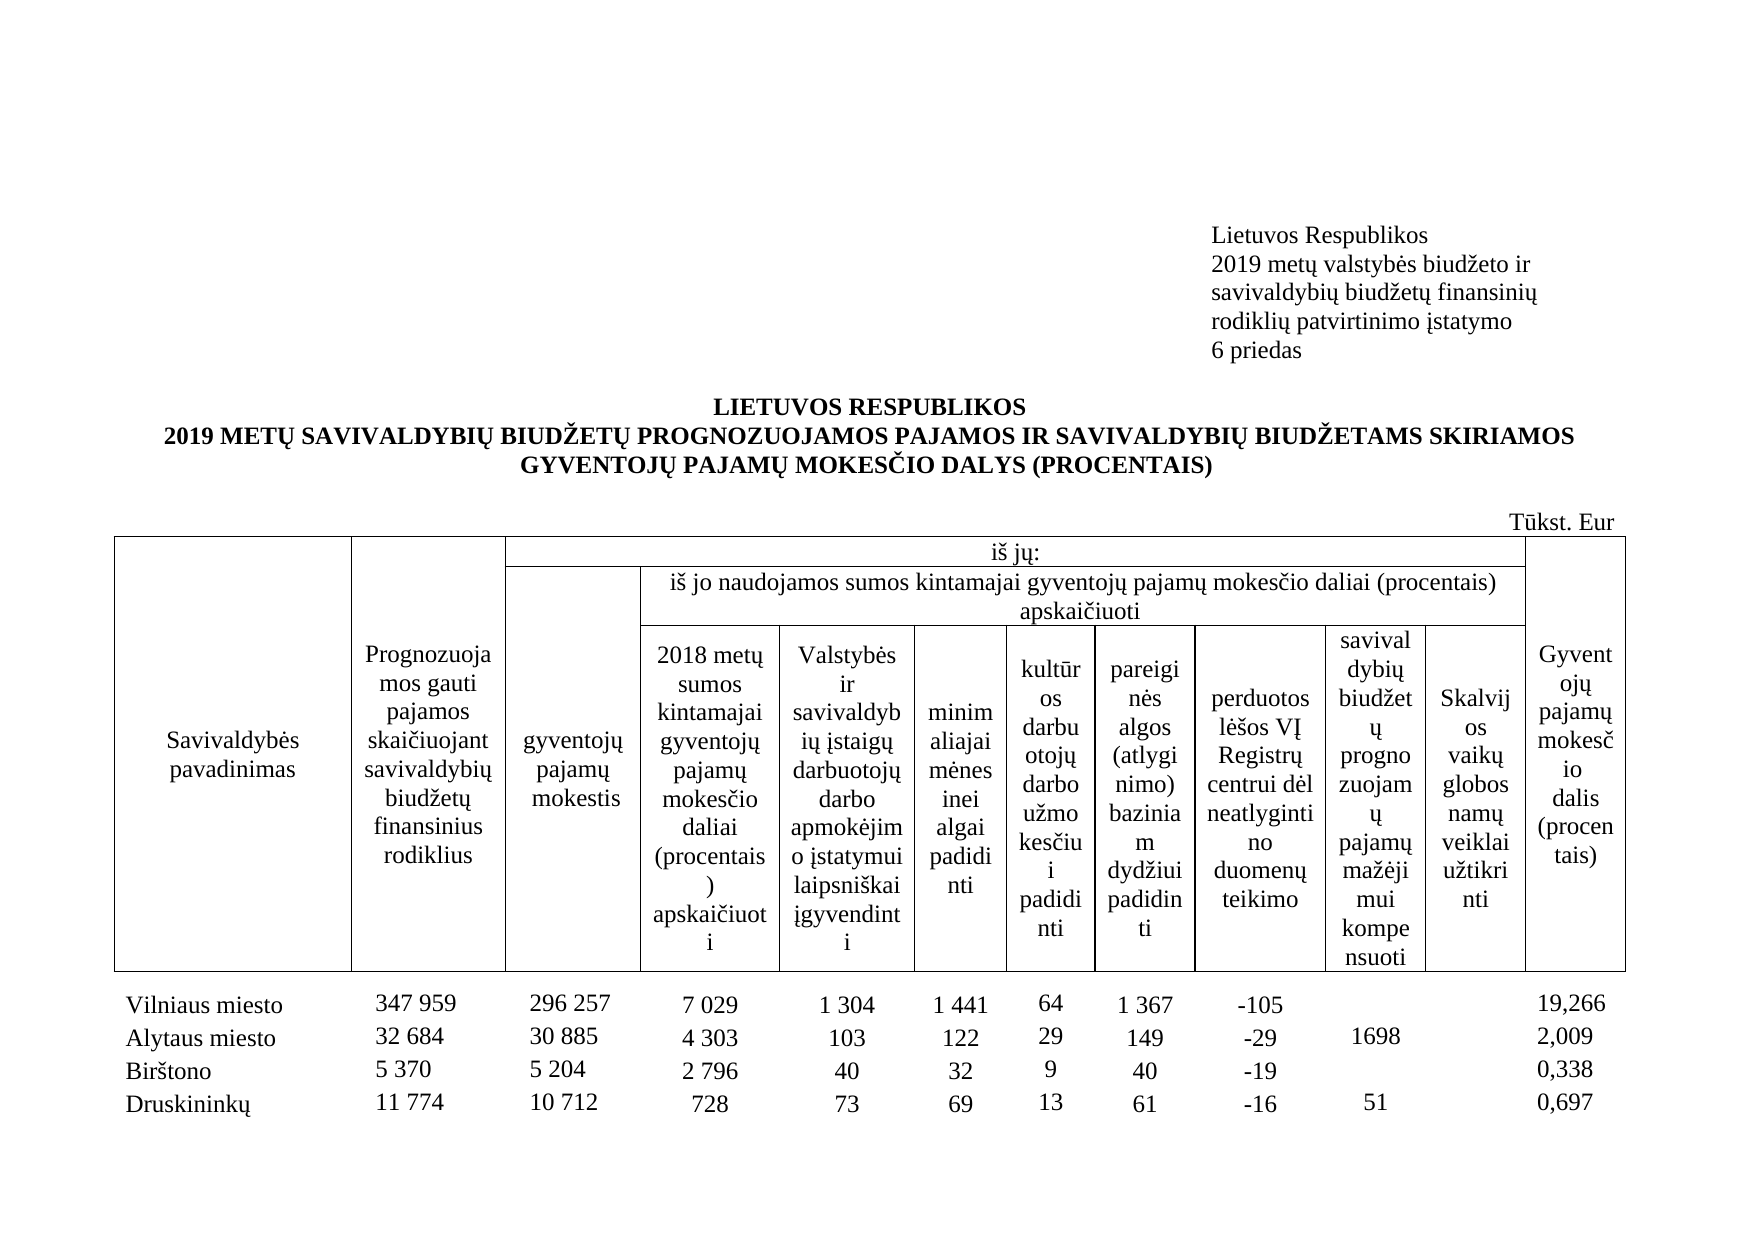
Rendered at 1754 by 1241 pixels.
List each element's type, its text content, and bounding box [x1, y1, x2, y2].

table_cell Valstybės ir savivaldybių įstaigų darbuotojų darbo apmokėjimo įstatymui laipsniškai įgyvendinti [780, 626, 914, 971]
table_cell 30 885 [505, 1021, 641, 1054]
table_cell minimaliajai mėnesinei algai padidinti [915, 626, 1006, 971]
text Lietuvos Respublikos [1211, 220, 1636, 249]
text LIETUVOS RESPUBLIKOS [103, 392, 1636, 421]
table_cell kultūros darbuotojų darbo užmokesčiui padidinti [1007, 626, 1094, 971]
table_cell Gyventojų pajamų mokesčio dalis (procentais) [1526, 537, 1625, 971]
table_cell [915, 972, 1006, 988]
table_cell [1526, 972, 1626, 988]
table_cell Vilniaus miesto [114, 988, 351, 1021]
table_cell 29 [1006, 1021, 1095, 1054]
table_cell 103 [779, 1021, 914, 1054]
table_cell 19,266 [1526, 988, 1626, 1021]
table_cell 9 [1006, 1054, 1095, 1087]
table_cell 0,697 [1526, 1087, 1626, 1119]
table_cell 73 [779, 1087, 914, 1119]
table_cell 40 [779, 1054, 914, 1087]
table_cell Savivaldybės pavadinimas [115, 537, 351, 971]
text rodiklių patvirtinimo įstatymo [103, 306, 1624, 335]
table_cell [1095, 972, 1195, 988]
table_cell [351, 972, 505, 988]
table_cell 122 [915, 1021, 1006, 1054]
table_cell 40 [1095, 1054, 1195, 1087]
table_cell 69 [915, 1087, 1006, 1119]
table_cell iš jo naudojamos sumos kintamajai gyventojų pajamų mokesčio daliai (procentais) apskaičiuoti [641, 567, 1525, 624]
table_cell 2 796 [641, 1054, 779, 1087]
table_cell iš jų: [506, 537, 1525, 566]
table_cell Druskininkų [114, 1087, 351, 1119]
table_cell Birštono [114, 1054, 351, 1087]
table_cell 149 [1095, 1021, 1195, 1054]
table_cell -105 [1195, 988, 1326, 1021]
table_cell 7 029 [641, 988, 779, 1021]
table_cell 1 441 [915, 988, 1006, 1021]
table_cell savivaldybių biudžetų prognozuojamų pajamų mažėjimui kompensuoti [1326, 626, 1425, 971]
table_cell 13 [1006, 1087, 1095, 1119]
table_cell 296 257 [505, 988, 641, 1021]
table_cell 10 712 [505, 1087, 641, 1119]
table_cell 11 774 [351, 1087, 505, 1119]
table_cell 64 [1006, 988, 1095, 1021]
table_cell perduotos lėšos VĮ Registrų centrui dėl neatlygintino duomenų teikimo [1196, 626, 1325, 971]
text 2019 METŲ SAVIVALDYBIŲ BIUDŽETŲ PROGNOZUOJAMOS PAJAMOS IR SAVIVALDYBIŲ BIUDŽETAMS SKIRIAMOS GYVENTOJŲ PAJAMŲ MOKESČIO DALYS (PROCENTAIS) [103, 421, 1636, 479]
table_cell 2018 metų sumos kintamajai gyventojų pajamų mokesčio daliai (procentais) apskaičiuoti [641, 626, 779, 971]
table_cell [1426, 1087, 1526, 1119]
table_cell -16 [1195, 1087, 1326, 1119]
table_cell [1326, 988, 1426, 1021]
table_header Tūkst. Eur [114, 508, 1626, 536]
table_cell pareiginės algos (atlyginimo) baziniam dydžiui padidinti [1096, 626, 1194, 971]
table_cell 1 304 [779, 988, 914, 1021]
table_cell [1426, 1021, 1526, 1054]
table_cell [779, 972, 914, 988]
table_cell 1 367 [1095, 988, 1195, 1021]
table_cell 347 959 [351, 988, 505, 1021]
table_cell [1426, 972, 1526, 988]
table_cell Skalvijos vaikų globos namų veiklai užtikrinti [1426, 626, 1525, 971]
table_cell -29 [1195, 1021, 1326, 1054]
table_cell [1426, 1054, 1526, 1087]
table_cell 1698 [1326, 1021, 1426, 1054]
table_cell 5 204 [505, 1054, 641, 1087]
table_cell 0,338 [1526, 1054, 1626, 1087]
table_cell [1326, 972, 1426, 988]
table_cell 5 370 [351, 1054, 505, 1087]
table_cell [1006, 972, 1095, 988]
table_cell 61 [1095, 1087, 1195, 1119]
table_cell -19 [1195, 1054, 1326, 1087]
table_cell 728 [641, 1087, 779, 1119]
table_cell 32 684 [351, 1021, 505, 1054]
text 2019 metų valstybės biudžeto ir [103, 249, 1624, 277]
table_cell 4 303 [641, 1021, 779, 1054]
table_cell Prognozuojamos gauti pajamos skaičiuojant savivaldybių biudžetų finansinius rodiklius [352, 537, 505, 971]
table_cell [114, 972, 351, 988]
table_cell 51 [1326, 1087, 1426, 1119]
table_cell gyventojų pajamų mokestis [506, 567, 640, 971]
table_cell 32 [915, 1054, 1006, 1087]
table_cell [1195, 972, 1326, 988]
table_cell [641, 972, 779, 988]
text savivaldybių biudžetų finansinių [103, 277, 1624, 306]
text 6 priedas [103, 335, 1624, 364]
table_cell [1426, 988, 1526, 1021]
table_cell [505, 972, 641, 988]
table_cell Alytaus miesto [114, 1021, 351, 1054]
table_cell 2,009 [1526, 1021, 1626, 1054]
table_cell [1326, 1054, 1426, 1087]
